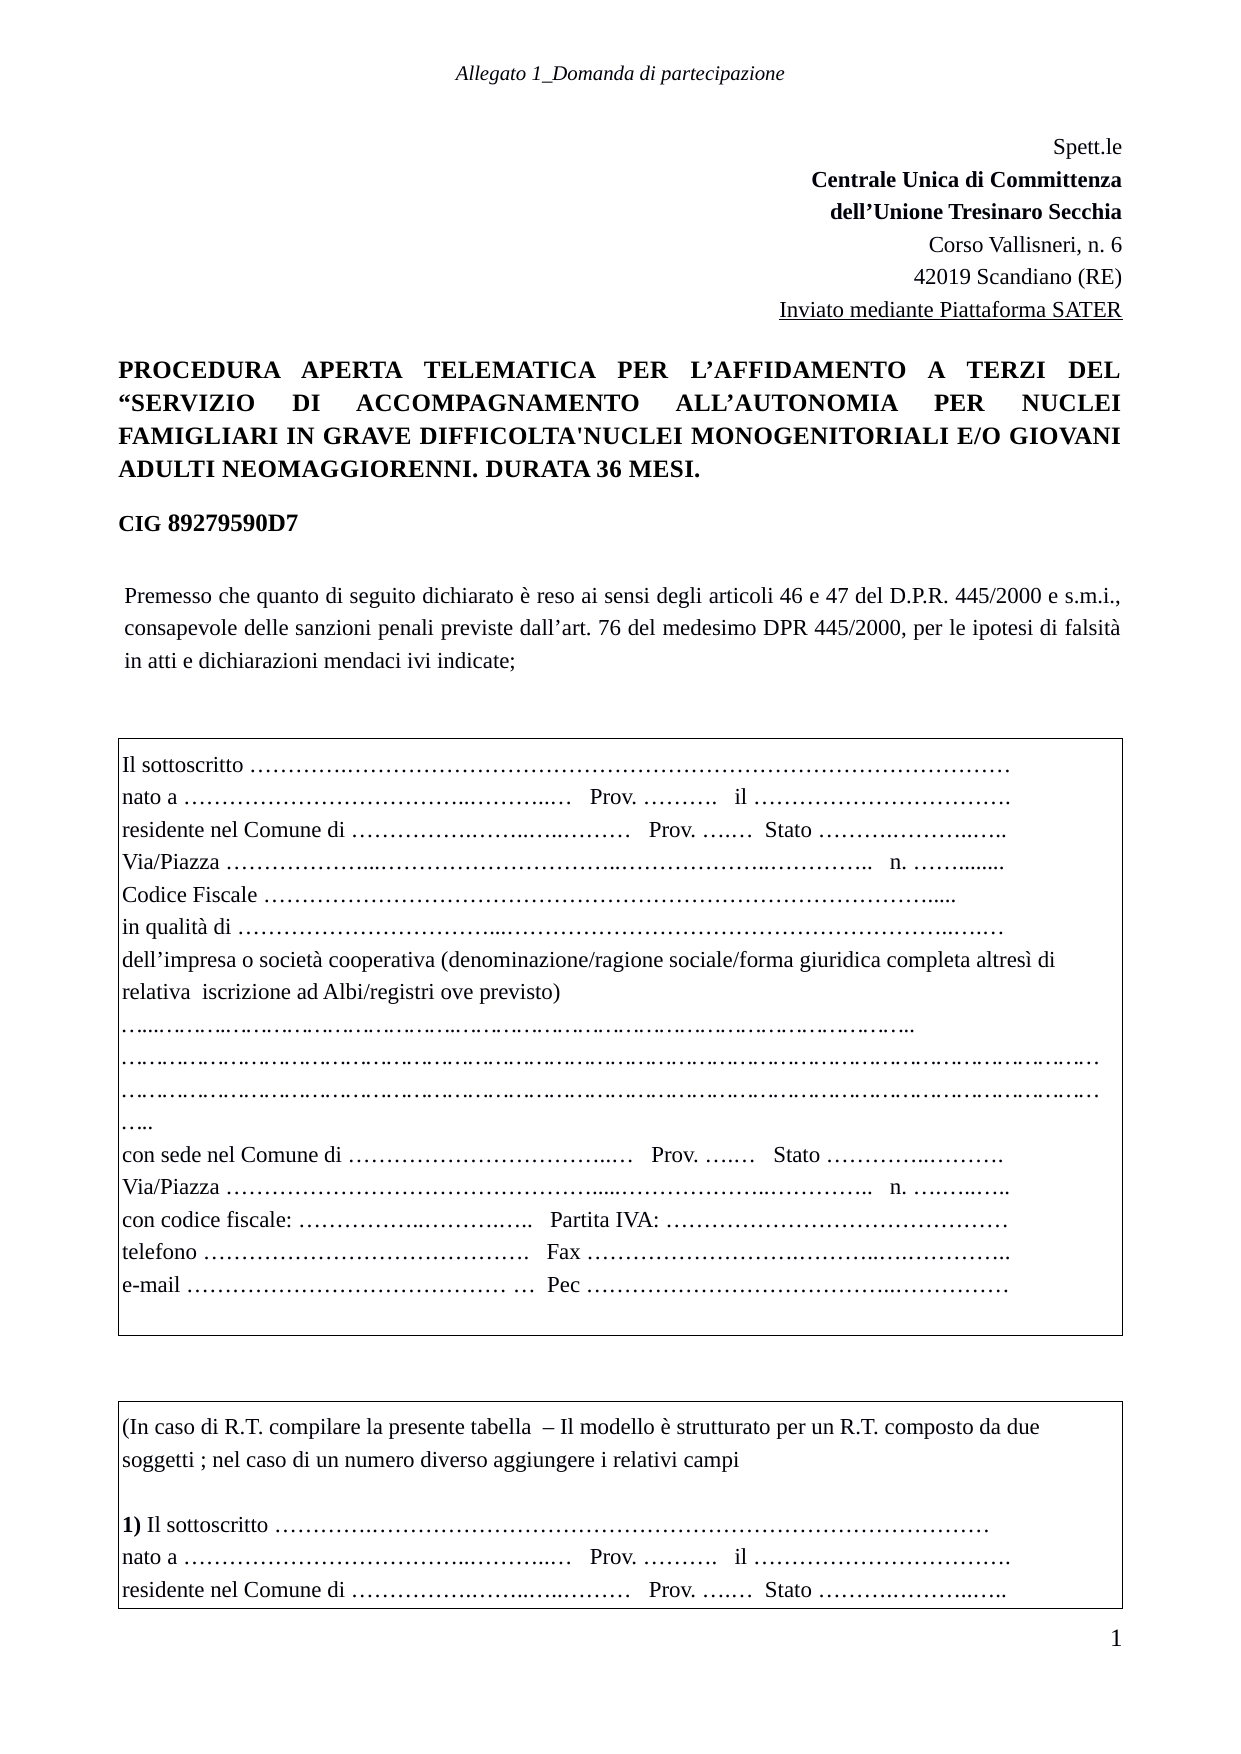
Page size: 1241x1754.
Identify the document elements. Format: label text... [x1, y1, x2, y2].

table_header (In caso di R.T. compilare la presente tabella – Il modello è strutturato per un R.T. composto da due soggetti ; nel caso di un numero diverso aggiungere i relativi campi 1) Il sottoscritto ………….……………………………………………………………………… nato a ………………………………..………..… Prov. ………. il ……………………………. residente nel Comune di …………….……..…..……… Prov. ….… Stato ……….………..….. [119, 1402, 1122, 1608]
table_header Il sottoscritto ………….…………………………………………………………………………… nato a ………………………………..………..… Prov. ………. il ……………………………. residente nel Comune di …………….……..…..……… Prov. ….… Stato ……….………..….. Via/Piazza ………………...…………………………..………………..………….. n. ……........ Codice Fiscale ……………………………………………………………………………..... in qualità di ……………………………...…………………………………………………..….… dell’impresa o società cooperativa (denominazione/ragione sociale/forma giuridica completa altresì di relativa iscrizione ad Albi/registri ove previsto) …...……….…………………………….…………………………………………………………..………………………………………………………………………………………………………………………………………………………………………………………………………………………………………………………………….. con sede nel Comune di ……………………………..… Prov. ….… Stato …………..………. Via/Piazza ………………………………………….....………………..………….. n. ….…..….. con codice fiscale: ……………..……….….. Partita IVA: ……………………………………… telefono ……………………………………. Fax ……………………….………..….………….. e-mail …………………………………… … Pec …………………………………..…………… [119, 739, 1122, 1335]
text Premesso che quanto di seguito dichiarato è reso ai sensi degli articoli 46 e 47 del D.P.R. 445/2000 e s.m.i., consapevole delle sanzioni penali previste dall’art. 76 del medesimo DPR 445/2000, per le ipotesi di falsità in atti e dichiarazioni mendaci ivi indicate; [124, 576, 1122, 673]
text CIG 89279590D7 [118, 502, 1122, 537]
text dell’Unione Tresinaro Secchia [118, 192, 1122, 225]
text PROCEDURA APERTA TELEMATICA PER L’AFFIDAMENTO A TERZI DEL “SERVIZIO DI ACCOMPAGNAMENTO ALL’AUTONOMIA PER NUCLEI FAMIGLIARI IN GRAVE DIFFICOLTA'NUCLEI MONOGENITORIALI E/O GIOVANI ADULTI NEOMAGGIORENNI. DURATA 36 MESI. [118, 355, 1122, 483]
text 42019 Scandiano (RE) [118, 257, 1122, 290]
text Centrale Unica di Committenza [118, 160, 1122, 192]
text Spett.le [118, 127, 1122, 160]
text Inviato mediante Piattaforma SATER [156, 290, 1122, 322]
text Corso Vallisneri, n. 6 [118, 225, 1122, 257]
